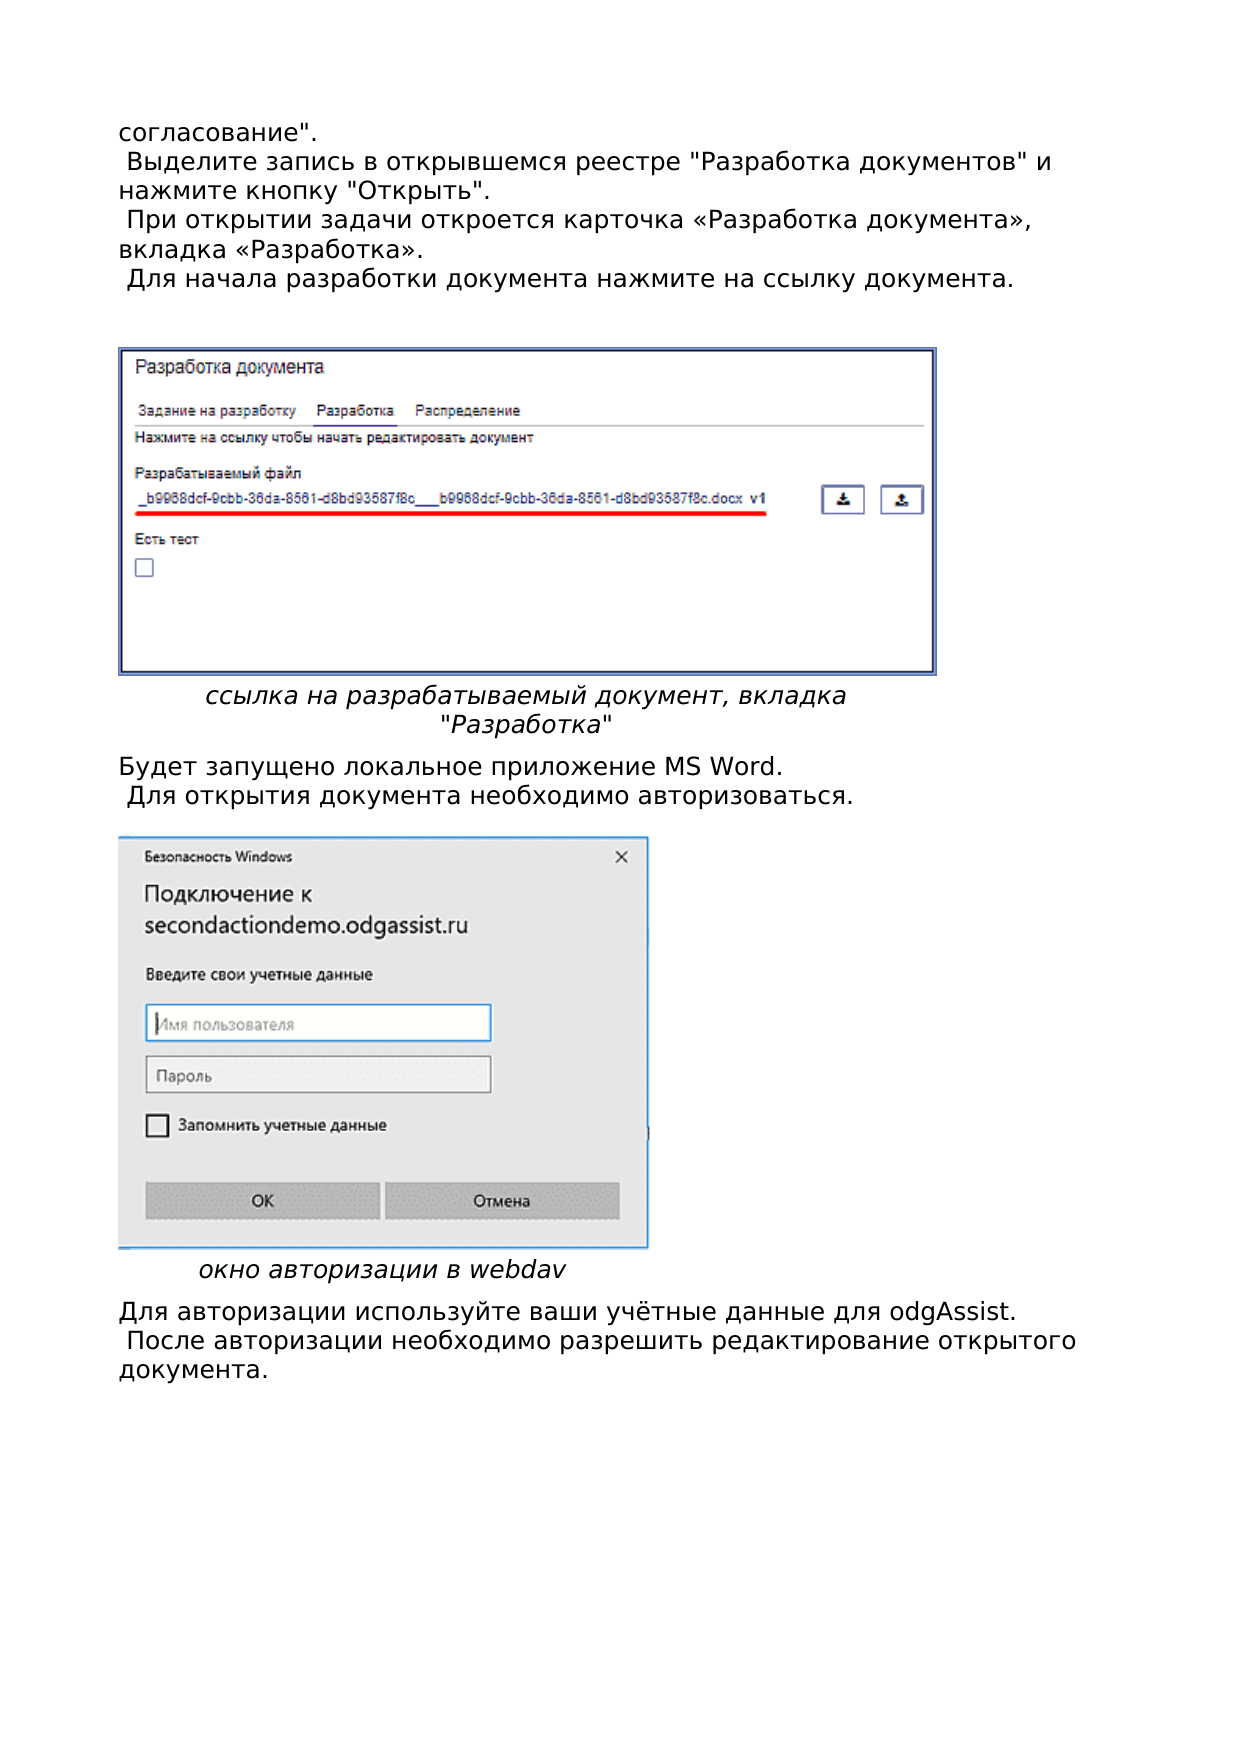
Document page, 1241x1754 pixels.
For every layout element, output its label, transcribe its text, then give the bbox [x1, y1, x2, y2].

picture [118, 347, 937, 676]
text согласование". Выделите запись в открывшемся реестре "Разработка документов" и нажмите кнопку "Открыть". При открытии задачи откроется карточка «Разработка документа», вкладка «Разработка». Для начала разработки документа нажмите на ссылку документа. [118, 118, 1122, 322]
text ссылка на разрабатываемый документ, вкладка "Разработка" [118, 676, 937, 740]
text Будет запущено локальное приложение MS Word. Для открытия документа необходимо авторизоваться. [118, 752, 1122, 811]
text Для авторизации используйте ваши учётные данные для odgAssist. После авторизации необходимо разрешить редактирование открытого документа. [118, 1297, 1122, 1414]
text окно авторизации в webdav [118, 1250, 649, 1285]
picture [118, 835, 650, 1250]
